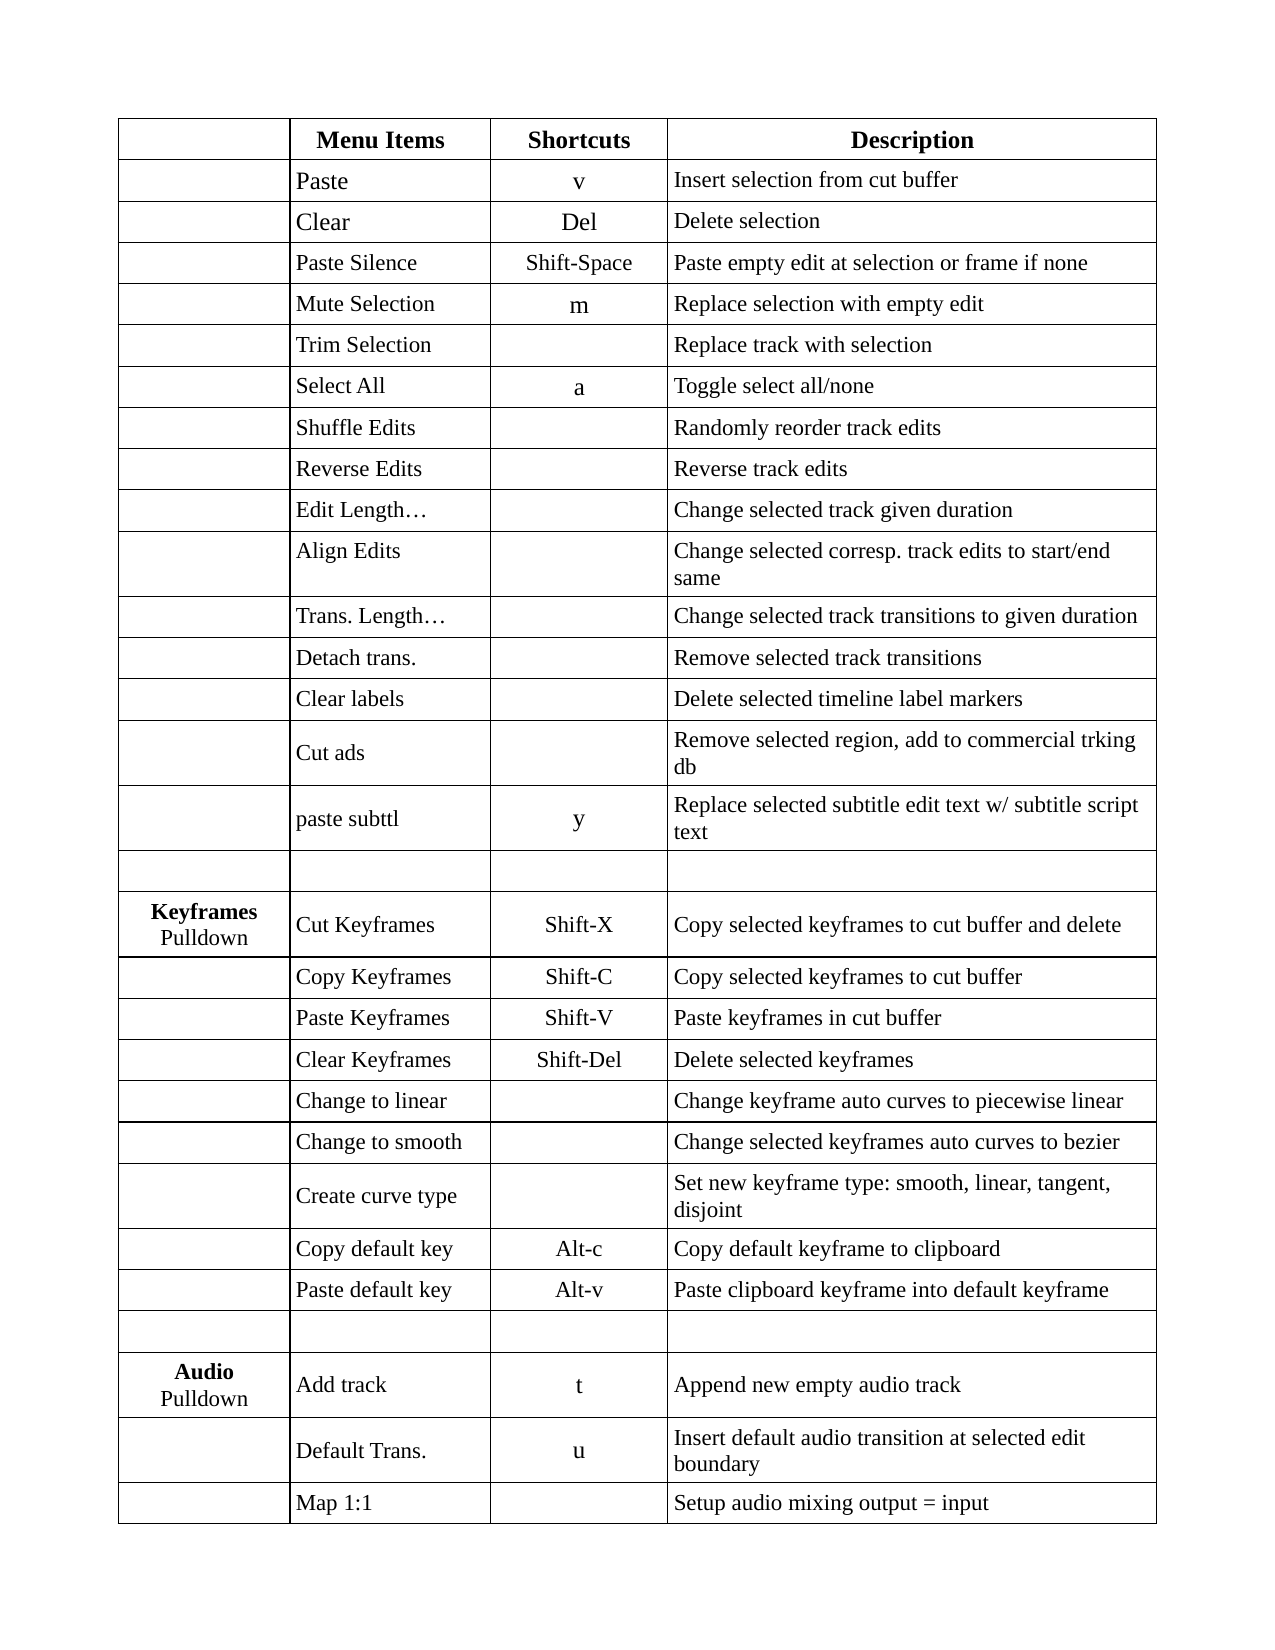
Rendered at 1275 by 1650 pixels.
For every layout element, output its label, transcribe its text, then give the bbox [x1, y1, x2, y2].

table_cell Insert default audio transition at selected edit boundary [668, 1418, 1156, 1482]
table_cell [491, 408, 667, 448]
table_cell [491, 679, 667, 719]
table_cell Change selected corresp. track edits to start/end same [668, 532, 1156, 596]
table_cell Toggle select all/none [668, 367, 1156, 407]
table_cell [491, 1311, 667, 1352]
table_cell [668, 1311, 1156, 1352]
table_cell Shift-Del [491, 1040, 667, 1080]
table_cell [491, 721, 667, 785]
table_cell Alt-v [491, 1270, 667, 1310]
table_cell [119, 1270, 289, 1310]
table_cell Alt-c [491, 1229, 667, 1269]
table_cell [491, 532, 667, 596]
table_cell [119, 325, 289, 366]
table_cell Detach trans. [291, 638, 490, 678]
table_cell [668, 851, 1156, 891]
table_cell Paste empty edit at selection or frame if none [668, 243, 1156, 283]
table_cell paste subttl [291, 786, 490, 850]
table_cell Delete selection [668, 202, 1156, 242]
table_cell [119, 490, 289, 531]
table_cell [119, 119, 289, 159]
table_cell Insert selection from cut buffer [668, 160, 1156, 201]
table_cell Keyframes Pulldown [119, 892, 289, 956]
table_cell [119, 999, 289, 1039]
table_cell Create curve type [291, 1164, 490, 1228]
table_cell [291, 851, 490, 891]
table_cell [119, 532, 289, 596]
table_cell [119, 851, 289, 891]
table_cell [491, 1081, 667, 1121]
table_cell [119, 367, 289, 407]
table_cell Change selected track given duration [668, 490, 1156, 531]
table_cell [491, 449, 667, 489]
table_cell [491, 1123, 667, 1163]
table_cell Trans. Length… [291, 597, 490, 637]
table_cell Menu Items [291, 119, 490, 159]
table_cell [119, 284, 289, 324]
table_cell Remove selected region, add to commercial trking db [668, 721, 1156, 785]
table_cell Shift-Space [491, 243, 667, 283]
table_cell [119, 1483, 289, 1523]
table_cell Paste Keyframes [291, 999, 490, 1039]
table_cell [491, 490, 667, 531]
table_cell [119, 1164, 289, 1228]
table_cell Copy Keyframes [291, 958, 490, 998]
table_cell t [491, 1353, 667, 1417]
table_cell Add track [291, 1353, 490, 1417]
table_cell [119, 1311, 289, 1352]
table_cell Shortcuts [491, 119, 667, 159]
table_cell [119, 202, 289, 242]
table_cell Reverse track edits [668, 449, 1156, 489]
table_cell [491, 325, 667, 366]
table_cell Trim Selection [291, 325, 490, 366]
table_cell Description [668, 119, 1156, 159]
table_cell Copy default key [291, 1229, 490, 1269]
table_cell Randomly reorder track edits [668, 408, 1156, 448]
table_cell [119, 1418, 289, 1482]
table_cell Paste keyframes in cut buffer [668, 999, 1156, 1039]
table_cell Paste clipboard keyframe into default keyframe [668, 1270, 1156, 1310]
table_cell Shuffle Edits [291, 408, 490, 448]
table_cell Replace selection with empty edit [668, 284, 1156, 324]
table_cell [119, 449, 289, 489]
table_cell [291, 1311, 490, 1352]
table_cell [119, 243, 289, 283]
table_cell Default Trans. [291, 1418, 490, 1482]
table_cell Audio Pulldown [119, 1353, 289, 1417]
table_cell [119, 638, 289, 678]
table_cell [491, 638, 667, 678]
table_cell Clear Keyframes [291, 1040, 490, 1080]
table_cell Paste Silence [291, 243, 490, 283]
table_cell Delete selected timeline label markers [668, 679, 1156, 719]
table_cell Set new keyframe type: smooth, linear, tangent, disjoint [668, 1164, 1156, 1228]
table_cell Change selected track transitions to given duration [668, 597, 1156, 637]
table_cell [119, 1040, 289, 1080]
table_cell Align Edits [291, 532, 490, 596]
table_cell Reverse Edits [291, 449, 490, 489]
table_cell [119, 1081, 289, 1121]
table_cell [491, 597, 667, 637]
table_cell Change keyframe auto curves to piecewise linear [668, 1081, 1156, 1121]
table_cell v [491, 160, 667, 201]
table_cell Shift-V [491, 999, 667, 1039]
table_cell [119, 679, 289, 719]
table_cell Setup audio mixing output = input [668, 1483, 1156, 1523]
table_cell Shift-X [491, 892, 667, 956]
table_cell [119, 408, 289, 448]
table_cell [119, 1123, 289, 1163]
table_cell Shift-C [491, 958, 667, 998]
table_cell Clear labels [291, 679, 490, 719]
table_cell [119, 1229, 289, 1269]
table_cell [119, 958, 289, 998]
table_cell [119, 160, 289, 201]
table_cell Remove selected track transitions [668, 638, 1156, 678]
table_cell Replace track with selection [668, 325, 1156, 366]
table_cell [119, 721, 289, 785]
table_cell [491, 1483, 667, 1523]
table_cell Change to linear [291, 1081, 490, 1121]
table_cell Paste [291, 160, 490, 201]
table_cell u [491, 1418, 667, 1482]
table_cell Clear [291, 202, 490, 242]
table_cell Del [491, 202, 667, 242]
table_cell a [491, 367, 667, 407]
table_cell Cut Keyframes [291, 892, 490, 956]
table_cell [491, 1164, 667, 1228]
table_cell Select All [291, 367, 490, 407]
table_cell Delete selected keyframes [668, 1040, 1156, 1080]
table_cell y [491, 786, 667, 850]
table_cell Edit Length… [291, 490, 490, 531]
table_cell Map 1:1 [291, 1483, 490, 1523]
table_cell [491, 851, 667, 891]
table_cell Cut ads [291, 721, 490, 785]
table_cell Mute Selection [291, 284, 490, 324]
table_cell Replace selected subtitle edit text w/ subtitle script text [668, 786, 1156, 850]
table_cell Copy selected keyframes to cut buffer [668, 958, 1156, 998]
table_cell Copy default keyframe to clipboard [668, 1229, 1156, 1269]
table_cell [119, 597, 289, 637]
table_cell Change selected keyframes auto curves to bezier [668, 1123, 1156, 1163]
table_cell Paste default key [291, 1270, 490, 1310]
table_cell Change to smooth [291, 1123, 490, 1163]
table_cell m [491, 284, 667, 324]
table_cell [119, 786, 289, 850]
table_cell Append new empty audio track [668, 1353, 1156, 1417]
table_cell Copy selected keyframes to cut buffer and delete [668, 892, 1156, 956]
